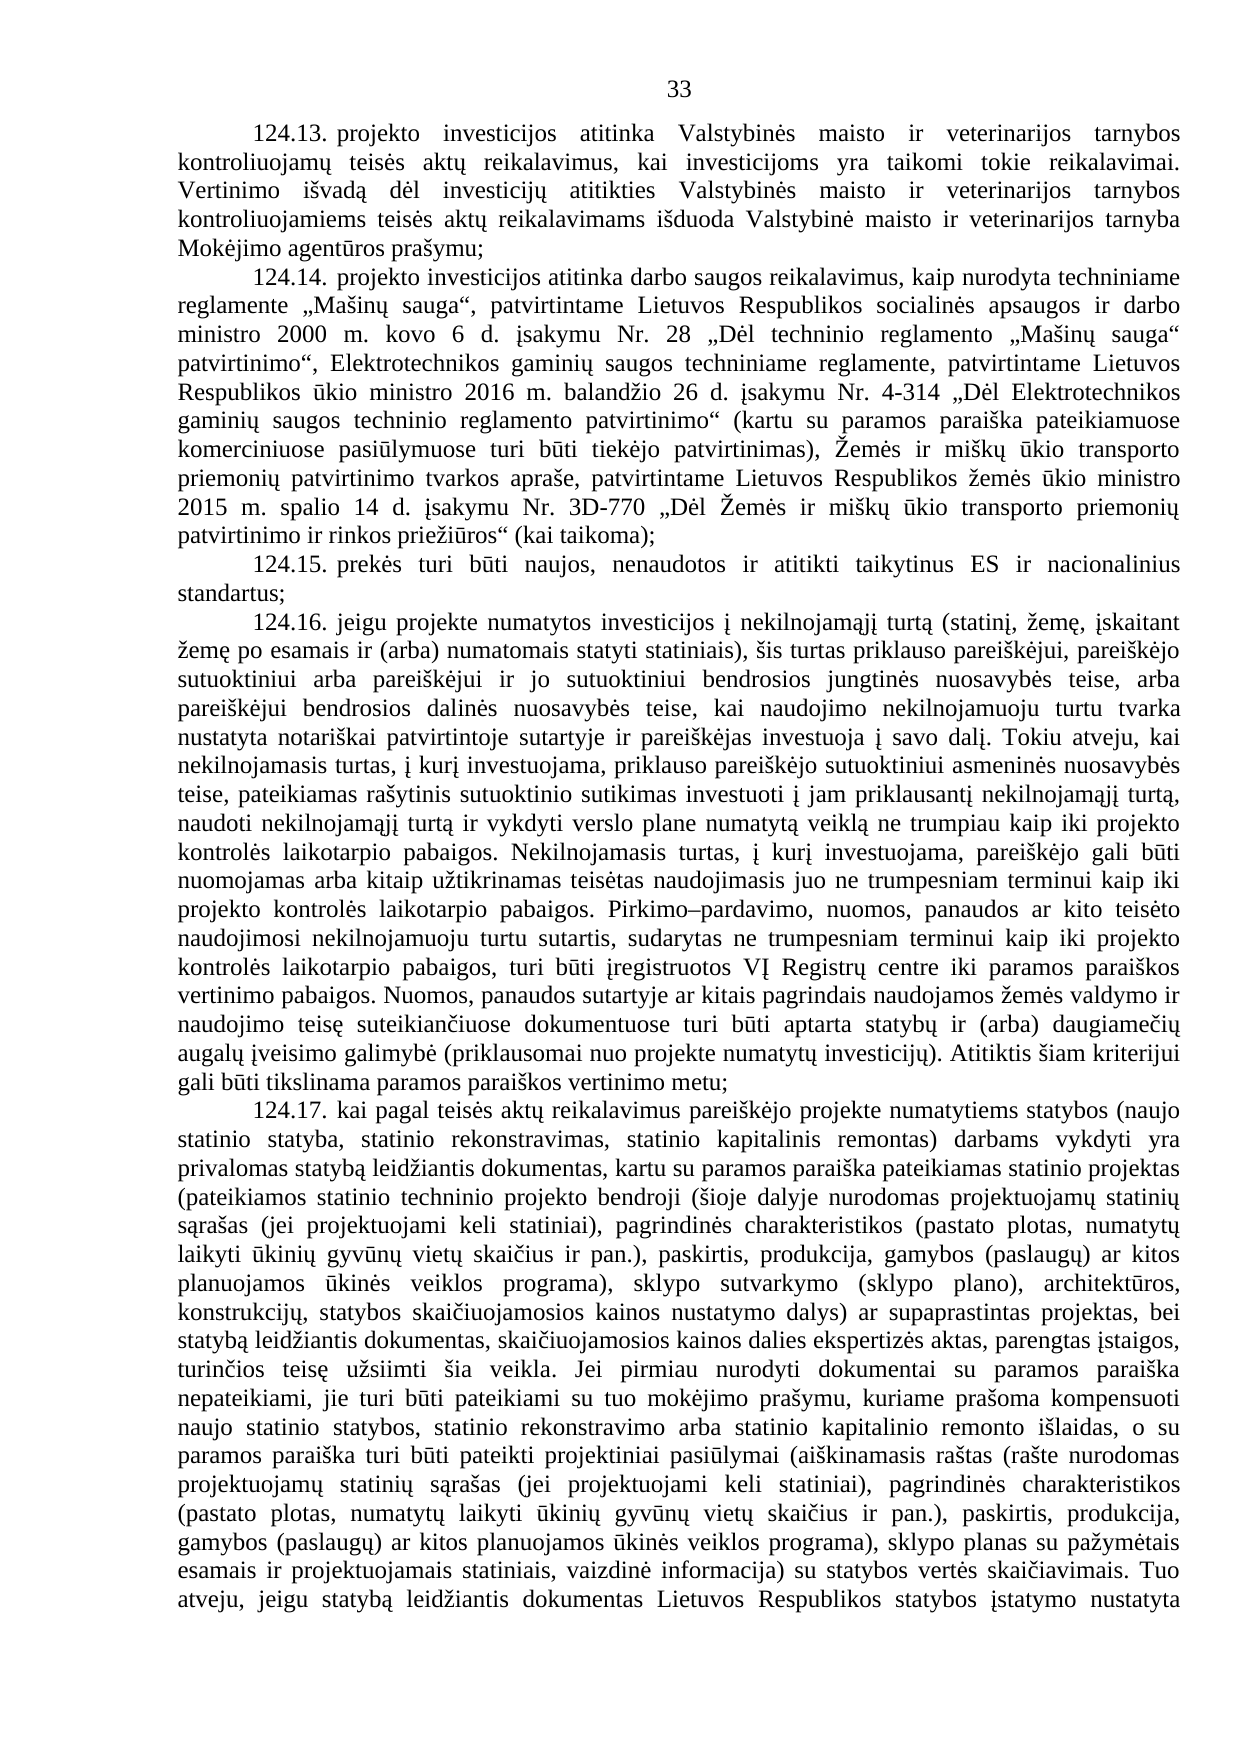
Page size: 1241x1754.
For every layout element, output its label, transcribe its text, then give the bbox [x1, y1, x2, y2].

text 124.16. jeigu projekte numatytos investicijos į nekilnojamąjį turtą (statinį, žemę, įskaitant žemę po esamais ir (arba) numatomais statyti statiniais), šis turtas priklauso pareiškėjui, pareiškėjo sutuoktiniui arba pareiškėjui ir jo sutuoktiniui bendrosios jungtinės nuosavybės teise, arba pareiškėjui bendrosios dalinės nuosavybės teise, kai naudojimo nekilnojamuoju turtu tvarka nustatyta notariškai patvirtintoje sutartyje ir pareiškėjas investuoja į savo dalį. Tokiu atveju, kai nekilnojamasis turtas, į kurį investuojama, priklauso pareiškėjo sutuoktiniui asmeninės nuosavybės teise, pateikiamas rašytinis sutuoktinio sutikimas investuoti į jam priklausantį nekilnojamąjį turtą, naudoti nekilnojamąjį turtą ir vykdyti verslo plane numatytą veiklą ne trumpiau kaip iki projekto kontrolės laikotarpio pabaigos. Nekilnojamasis turtas, į kurį investuojama, pareiškėjo gali būti nuomojamas arba kitaip užtikrinamas teisėtas naudojimasis juo ne trumpesniam terminui kaip iki projekto kontrolės laikotarpio pabaigos. Pirkimo–pardavimo, nuomos, panaudos ar kito teisėto naudojimosi nekilnojamuoju turtu sutartis, sudarytas ne trumpesniam terminui kaip iki projekto kontrolės laikotarpio pabaigos, turi būti įregistruotos VĮ Registrų centre iki paramos paraiškos vertinimo pabaigos. Nuomos, panaudos sutartyje ar kitais pagrindais naudojamos žemės valdymo ir naudojimo teisę suteikiančiuose dokumentuose turi būti aptarta statybų ir (arba) daugiamečių augalų įveisimo galimybė (priklausomai nuo projekte numatytų investicijų). Atitiktis šiam kriterijui gali būti tikslinama paramos paraiškos vertinimo metu; [177, 607, 1181, 1096]
text 124.13. projekto investicijos atitinka Valstybinės maisto ir veterinarijos tarnybos kontroliuojamų teisės aktų reikalavimus, kai investicijoms yra taikomi tokie reikalavimai. Vertinimo išvadą dėl investicijų atitikties Valstybinės maisto ir veterinarijos tarnybos kontroliuojamiems teisės aktų reikalavimams išduoda Valstybinė maisto ir veterinarijos tarnyba Mokėjimo agentūros prašymu; [177, 118, 1181, 262]
text 124.17. kai pagal teisės aktų reikalavimus pareiškėjo projekte numatytiems statybos (naujo statinio statyba, statinio rekonstravimas, statinio kapitalinis remontas) darbams vykdyti yra privalomas statybą leidžiantis dokumentas, kartu su paramos paraiška pateikiamas statinio projektas (pateikiamos statinio techninio projekto bendroji (šioje dalyje nurodomas projektuojamų statinių sąrašas (jei projektuojami keli statiniai), pagrindinės charakteristikos (pastato plotas, numatytų laikyti ūkinių gyvūnų vietų skaičius ir pan.), paskirtis, produkcija, gamybos (paslaugų) ar kitos planuojamos ūkinės veiklos programa), sklypo sutvarkymo (sklypo plano), architektūros, konstrukcijų, statybos skaičiuojamosios kainos nustatymo dalys) ar supaprastintas projektas, bei statybą leidžiantis dokumentas, skaičiuojamosios kainos dalies ekspertizės aktas, parengtas įstaigos, turinčios teisę užsiimti šia veikla. Jei pirmiau nurodyti dokumentai su paramos paraiška nepateikiami, jie turi būti pateikiami su tuo mokėjimo prašymu, kuriame prašoma kompensuoti naujo statinio statybos, statinio rekonstravimo arba statinio kapitalinio remonto išlaidas, o su paramos paraiška turi būti pateikti projektiniai pasiūlymai (aiškinamasis raštas (rašte nurodomas projektuojamų statinių sąrašas (jei projektuojami keli statiniai), pagrindinės charakteristikos (pastato plotas, numatytų laikyti ūkinių gyvūnų vietų skaičius ir pan.), paskirtis, produkcija, gamybos (paslaugų) ar kitos planuojamos ūkinės veiklos programa), sklypo planas su pažymėtais esamais ir projektuojamais statiniais, vaizdinė informacija) su statybos vertės skaičiavimais. Tuo atveju, jeigu statybą leidžiantis dokumentas Lietuvos Respublikos statybos įstatymo nustatyta [177, 1096, 1181, 1613]
text 124.14. projekto investicijos atitinka darbo saugos reikalavimus, kaip nurodyta techniniame reglamente „Mašinų sauga“, patvirtintame Lietuvos Respublikos socialinės apsaugos ir darbo ministro 2000 m. kovo 6 d. įsakymu Nr. 28 „Dėl techninio reglamento „Mašinų sauga“ patvirtinimo“, Elektrotechnikos gaminių saugos techniniame reglamente, patvirtintame Lietuvos Respublikos ūkio ministro 2016 m. balandžio 26 d. įsakymu Nr. 4-314 „Dėl Elektrotechnikos gaminių saugos techninio reglamento patvirtinimo“ (kartu su paramos paraiška pateikiamuose komerciniuose pasiūlymuose turi būti tiekėjo patvirtinimas), Žemės ir miškų ūkio transporto priemonių patvirtinimo tvarkos apraše, patvirtintame Lietuvos Respublikos žemės ūkio ministro 2015 m. spalio 14 d. įsakymu Nr. 3D-770 „Dėl Žemės ir miškų ūkio transporto priemonių patvirtinimo ir rinkos priežiūros“ (kai taikoma); [177, 262, 1181, 549]
text 124.15. prekės turi būti naujos, nenaudotos ir atitikti taikytinus ES ir nacionalinius standartus; [177, 549, 1181, 607]
